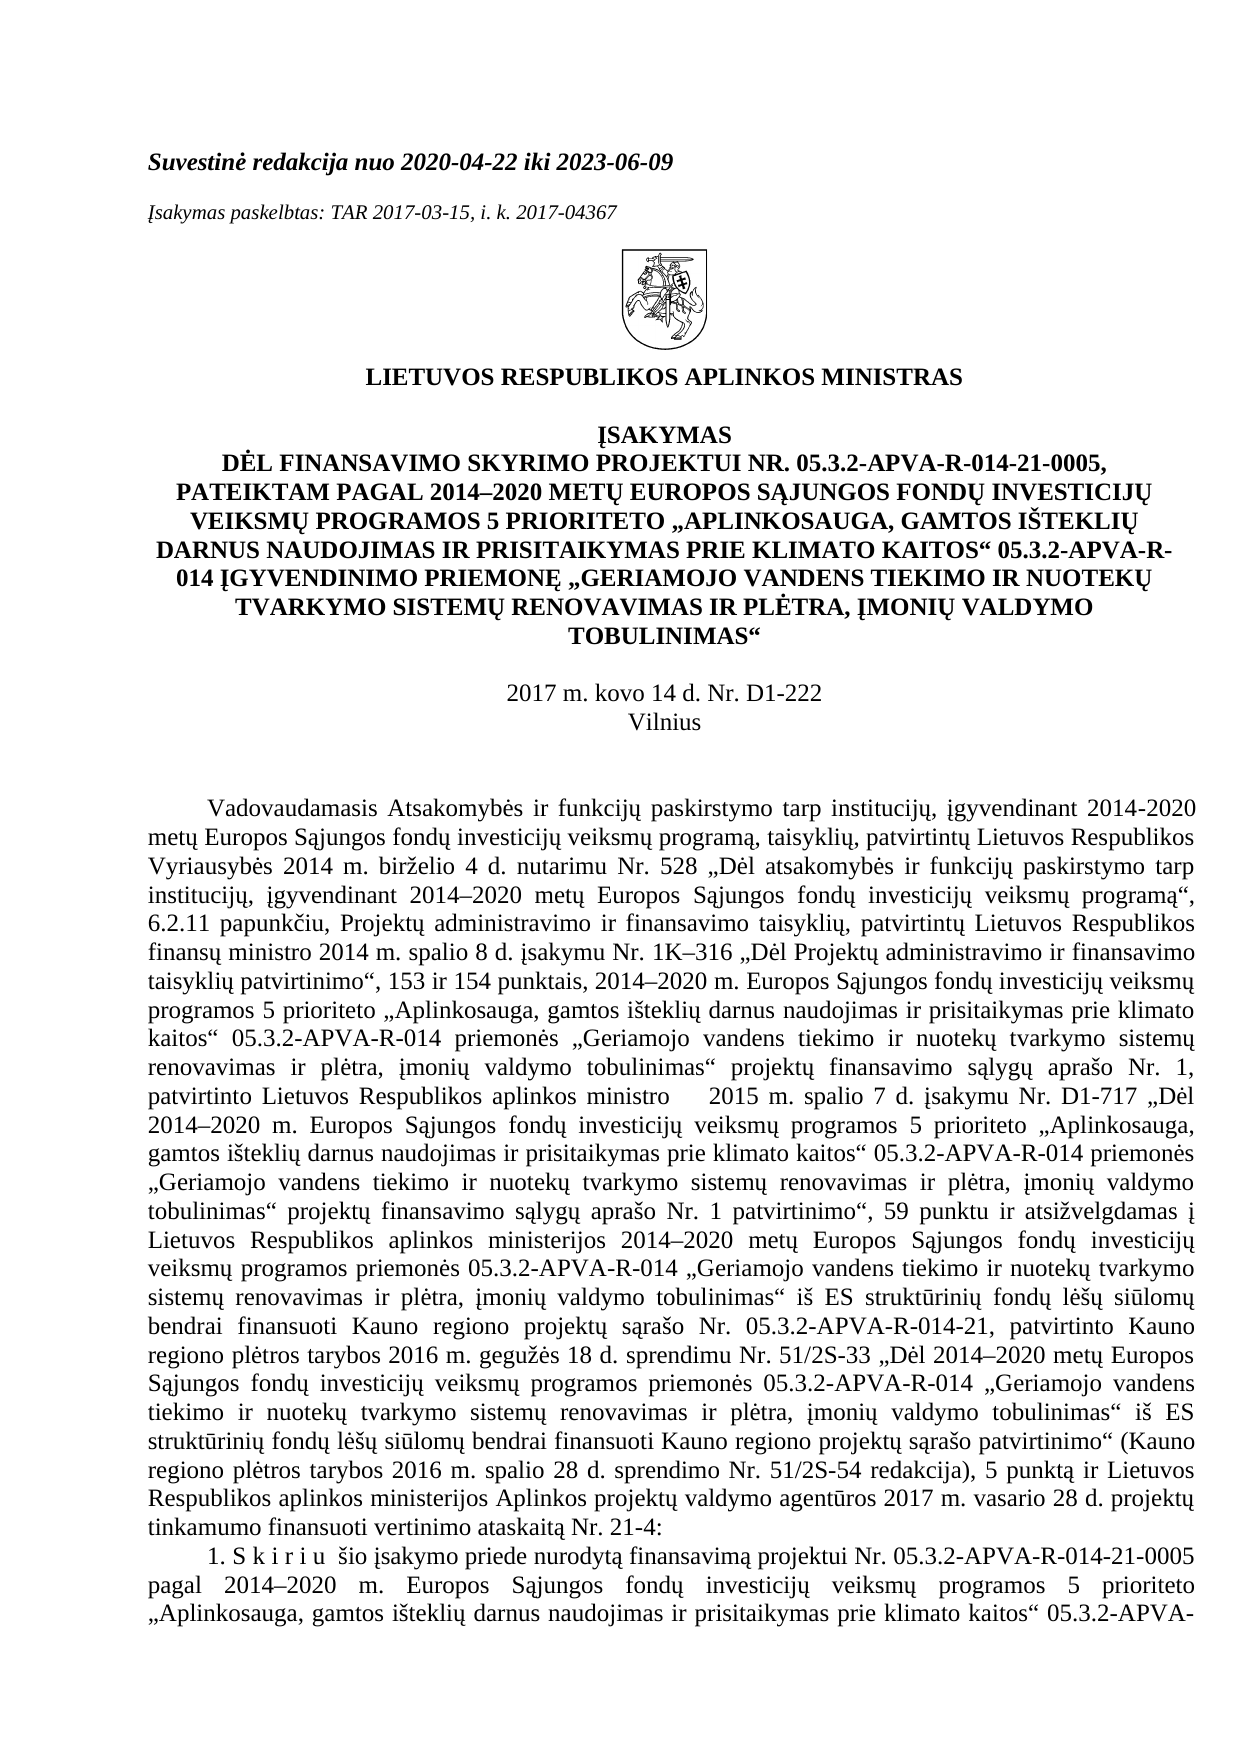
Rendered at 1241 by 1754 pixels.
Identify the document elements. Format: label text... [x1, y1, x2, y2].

text Įsakymas paskelbtas: TAR 2017-03-15, i. k. 2017-04367 [148, 200, 1181, 224]
text 1. S k i r i u šio įsakymo priede nurodytą finansavimą projektui Nr. 05.3.2-APVA-R-014-21-0005 pagal 2014–2020 m. Europos Sąjungos fondų investicijų veiksmų programos 5 prioriteto „Aplinkosauga, gamtos išteklių darnus naudojimas ir prisitaikymas prie klimato kaitos“ 05.3.2-APVA- [148, 1541, 1196, 1627]
text DĖL FINANSAVIMO SKYRIMO PROJEKTUI NR. 05.3.2-APVA-R-014-21-0005, PATEIKTAM PAGAL 2014–2020 METŲ EUROPOS SĄJUNGOS FONDŲ INVESTICIJŲ VEIKSMŲ PROGRAMOS 5 PRIORITETO „APLINKOSAUGA, GAMTOS IŠTEKLIŲ DARNUS NAUDOJIMAS IR PRISITAIKYMAS PRIE KLIMATO KAITOS“ 05.3.2-APVA-R-014 ĮGYVENDINIMO PRIEMONĘ „GERIAMOJO VANDENS TIEKIMO IR NUOTEKŲ TVARKYMO SISTEMŲ RENOVAVIMAS IR PLĖTRA, ĮMONIŲ VALDYMO TOBULINIMAS“ [148, 448, 1181, 650]
text ĮSAKYMAS [148, 420, 1181, 448]
text 2017 m. kovo 14 d. Nr. D1-222 [148, 678, 1181, 707]
text Suvestinė redakcija nuo 2020-04-22 iki 2023-06-09 [148, 147, 1181, 176]
text Vilnius [148, 707, 1181, 765]
text Vadovaudamasis Atsakomybės ir funkcijų paskirstymo tarp institucijų, įgyvendinant 2014‑2020 metų Europos Sąjungos fondų investicijų veiksmų programą, taisyklių, patvirtintų Lietuvos Respublikos Vyriausybės 2014 m. birželio 4 d. nutarimu Nr. 528 „Dėl atsakomybės ir funkcijų paskirstymo tarp institucijų, įgyvendinant 2014–2020 metų Europos Sąjungos fondų investicijų veiksmų programą“, 6.2.11 papunkčiu, Projektų administravimo ir finansavimo taisyklių, patvirtintų Lietuvos Respublikos finansų ministro 2014 m. spalio 8 d. įsakymu Nr. 1K–316 „Dėl Projektų administravimo ir finansavimo taisyklių patvirtinimo“, 153 ir 154 punktais, 2014–2020 m. Europos Sąjungos fondų investicijų veiksmų programos 5 prioriteto „Aplinkosauga, gamtos išteklių darnus naudojimas ir prisitaikymas prie klimato kaitos“ 05.3.2-APVA-R-014 priemonės „Geriamojo vandens tiekimo ir nuotekų tvarkymo sistemų renovavimas ir plėtra, įmonių valdymo tobulinimas“ projektų finansavimo sąlygų aprašo Nr. 1, patvirtinto Lietuvos Respublikos aplinkos ministro 2015 m. spalio 7 d. įsakymu Nr. D1-717 „Dėl 2014–2020 m. Europos Sąjungos fondų investicijų veiksmų programos 5 prioriteto „Aplinkosauga, gamtos išteklių darnus naudojimas ir prisitaikymas prie klimato kaitos“ 05.3.2-APVA-R-014 priemonės „Geriamojo vandens tiekimo ir nuotekų tvarkymo sistemų renovavimas ir plėtra, įmonių valdymo tobulinimas“ projektų finansavimo sąlygų aprašo Nr. 1 patvirtinimo“, 59 punktu ir atsižvelgdamas į Lietuvos Respublikos aplinkos ministerijos 2014–2020 metų Europos Sąjungos fondų investicijų veiksmų programos priemonės 05.3.2-APVA-R-014 „Geriamojo vandens tiekimo ir nuotekų tvarkymo sistemų renovavimas ir plėtra, įmonių valdymo tobulinimas“ iš ES struktūrinių fondų lėšų siūlomų bendrai finansuoti Kauno regiono projektų sąrašo Nr. 05.3.2-APVA-R-014-21, patvirtinto Kauno regiono plėtros tarybos 2016 m. gegužės 18 d. sprendimu Nr. 51/2S-33 „Dėl 2014–2020 metų Europos Sąjungos fondų investicijų veiksmų programos priemonės 05.3.2-APVA-R-014 „Geriamojo vandens tiekimo ir nuotekų tvarkymo sistemų renovavimas ir plėtra, įmonių valdymo tobulinimas“ iš ES struktūrinių fondų lėšų siūlomų bendrai finansuoti Kauno regiono projektų sąrašo patvirtinimo“ (Kauno regiono plėtros tarybos 2016 m. spalio 28 d. sprendimo Nr. 51/2S-54 redakcija), 5 punktą ir Lietuvos Respublikos aplinkos ministerijos Aplinkos projektų valdymo agentūros 2017 m. vasario 28 d. projektų tinkamumo finansuoti vertinimo ataskaitą Nr. 21-4: [148, 793, 1196, 1541]
text LIETUVOS RESPUBLIKOS APLINKOS MINISTRAS [148, 362, 1181, 391]
